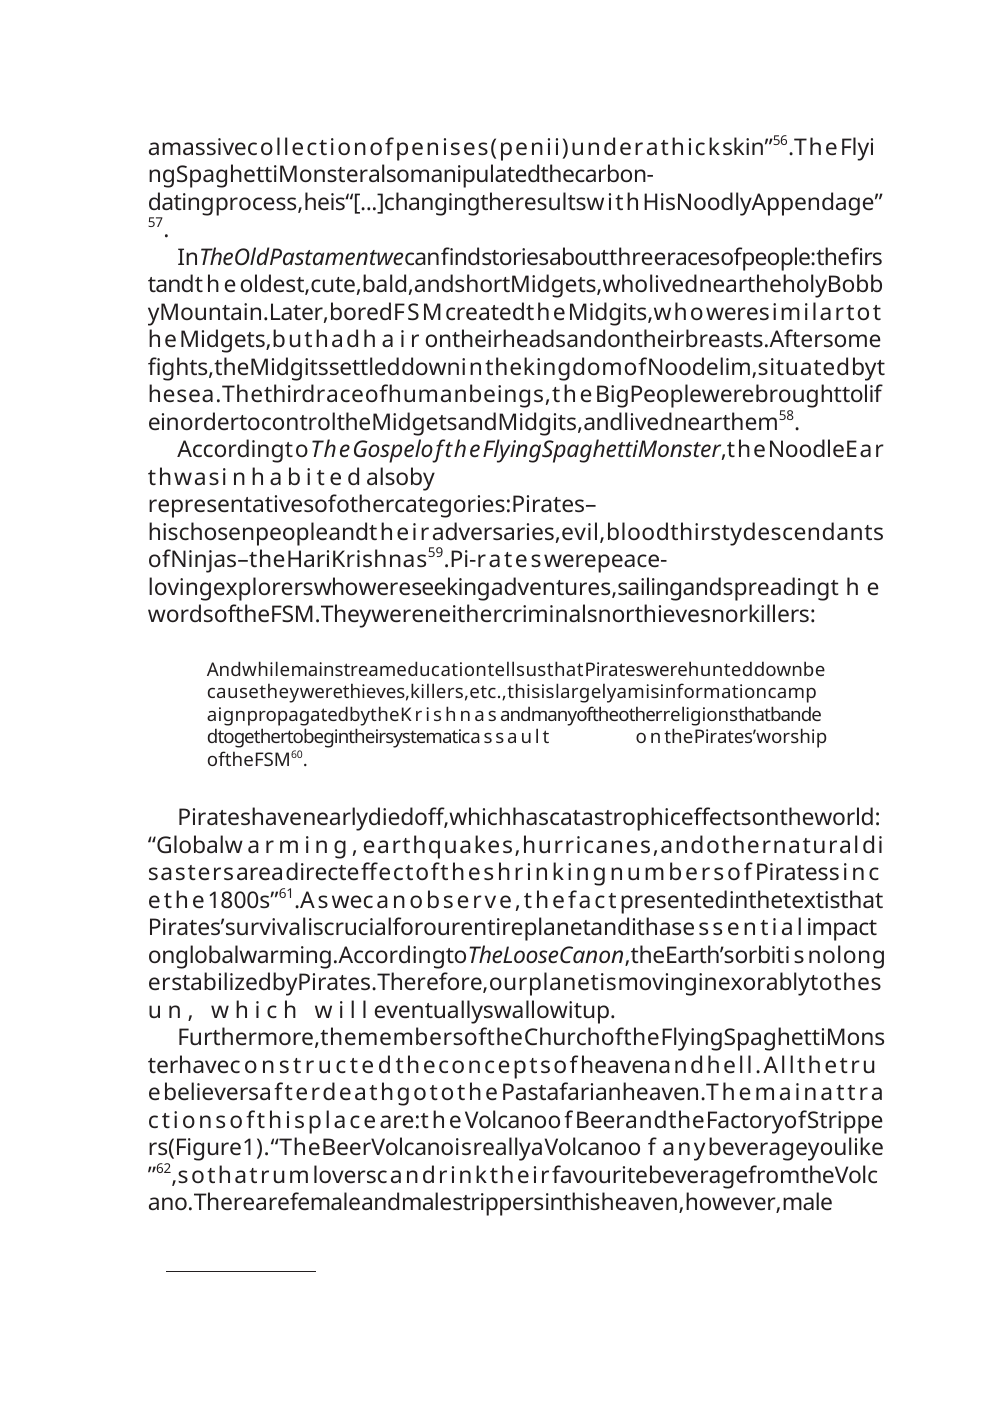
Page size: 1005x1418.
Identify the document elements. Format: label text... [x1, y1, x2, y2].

text Furthermore,themembersoftheChurchoftheFlyingSpaghettiMonsterhaveconstructedtheconceptsofheavenandhell.AllthetruebelieversafterdeathgotothePastafarianheaven.Themainattractionsofthisplaceare:theVolcanoofBeerandtheFactoryofStrippers(Figure1).“TheBeerVolcanoisreallyaVolcanoofanybeverageyoulike”62,sothatrumloverscandrinktheirfavouritebeveragefromtheVolcano.Therearefemaleandmalestrippersinthisheaven,however,male [148, 1024, 886, 1216]
text Pirateshavenearlydiedoff,whichhascatastrophiceffectsontheworld:“Globalwarming,earthquakes,hurricanes,andothernaturaldisastersareadirecteffectoftheshrinkingnumbersofPiratessincethe1800s”61.Aswecanobserve,thefactpresentedinthetextisthatPirates’survivaliscrucialforourentireplanetandithasessentialimpactonglobalwarming.AccordingtoTheLooseCanon,theEarth’sorbitisnolongerstabilizedbyPirates.Therefore,ourplanetismovinginexorablytothesun, which willeventuallyswallowitup. [148, 804, 886, 1024]
text amassivecollectionofpenises(penii)underathickskin”56.TheFlyingSpaghettiMonsteralsomanipulatedthecarbon-datingprocess,heis“[...]changingtheresultswithHisNoodlyAppendage”57. [148, 133, 886, 243]
text AndwhilemainstreameducationtellsusthatPirateswerehunteddownbecausetheywerethieves,killers,etc.,thisislargelyamisinformationcampaignpropagatedbytheKrishnasandmanyoftheotherreligionsthatbandedtogethertobegintheirsystematicassault onthePirates’worship oftheFSM60. [207, 658, 827, 771]
text InTheOldPastamentwecanfindstoriesaboutthreeracesofpeople:thefirstandtheoldest,cute,bald,andshortMidgets,wholivedneartheholyBobbyMountain.Later,boredFSMcreatedtheMidgits,whoweresimilartotheMidgets,buthadhairontheirheadsandontheirbreasts.Aftersomefights,theMidgitssettleddowninthekingdomofNoodelim,situatedbythesea.Thethirdraceofhumanbeings,theBigPeoplewerebroughttolifeinordertocontroltheMidgetsandMidgits,andlivednearthem58. [148, 243, 886, 436]
text AccordingtoTheGospeloftheFlyingSpaghettiMonster,theNoodleEarthwasinhabitedalsoby representativesofothercategories:Pirates–hischosenpeopleandtheiradversaries,evil,bloodthirstydescendantsofNinjas–theHariKrishnas59.Pi-rateswerepeace-lovingexplorerswhowereseekingadventures,sailingandspreadingthewordsoftheFSM.Theywereneithercriminalsnorthievesnorkillers: [148, 436, 886, 628]
